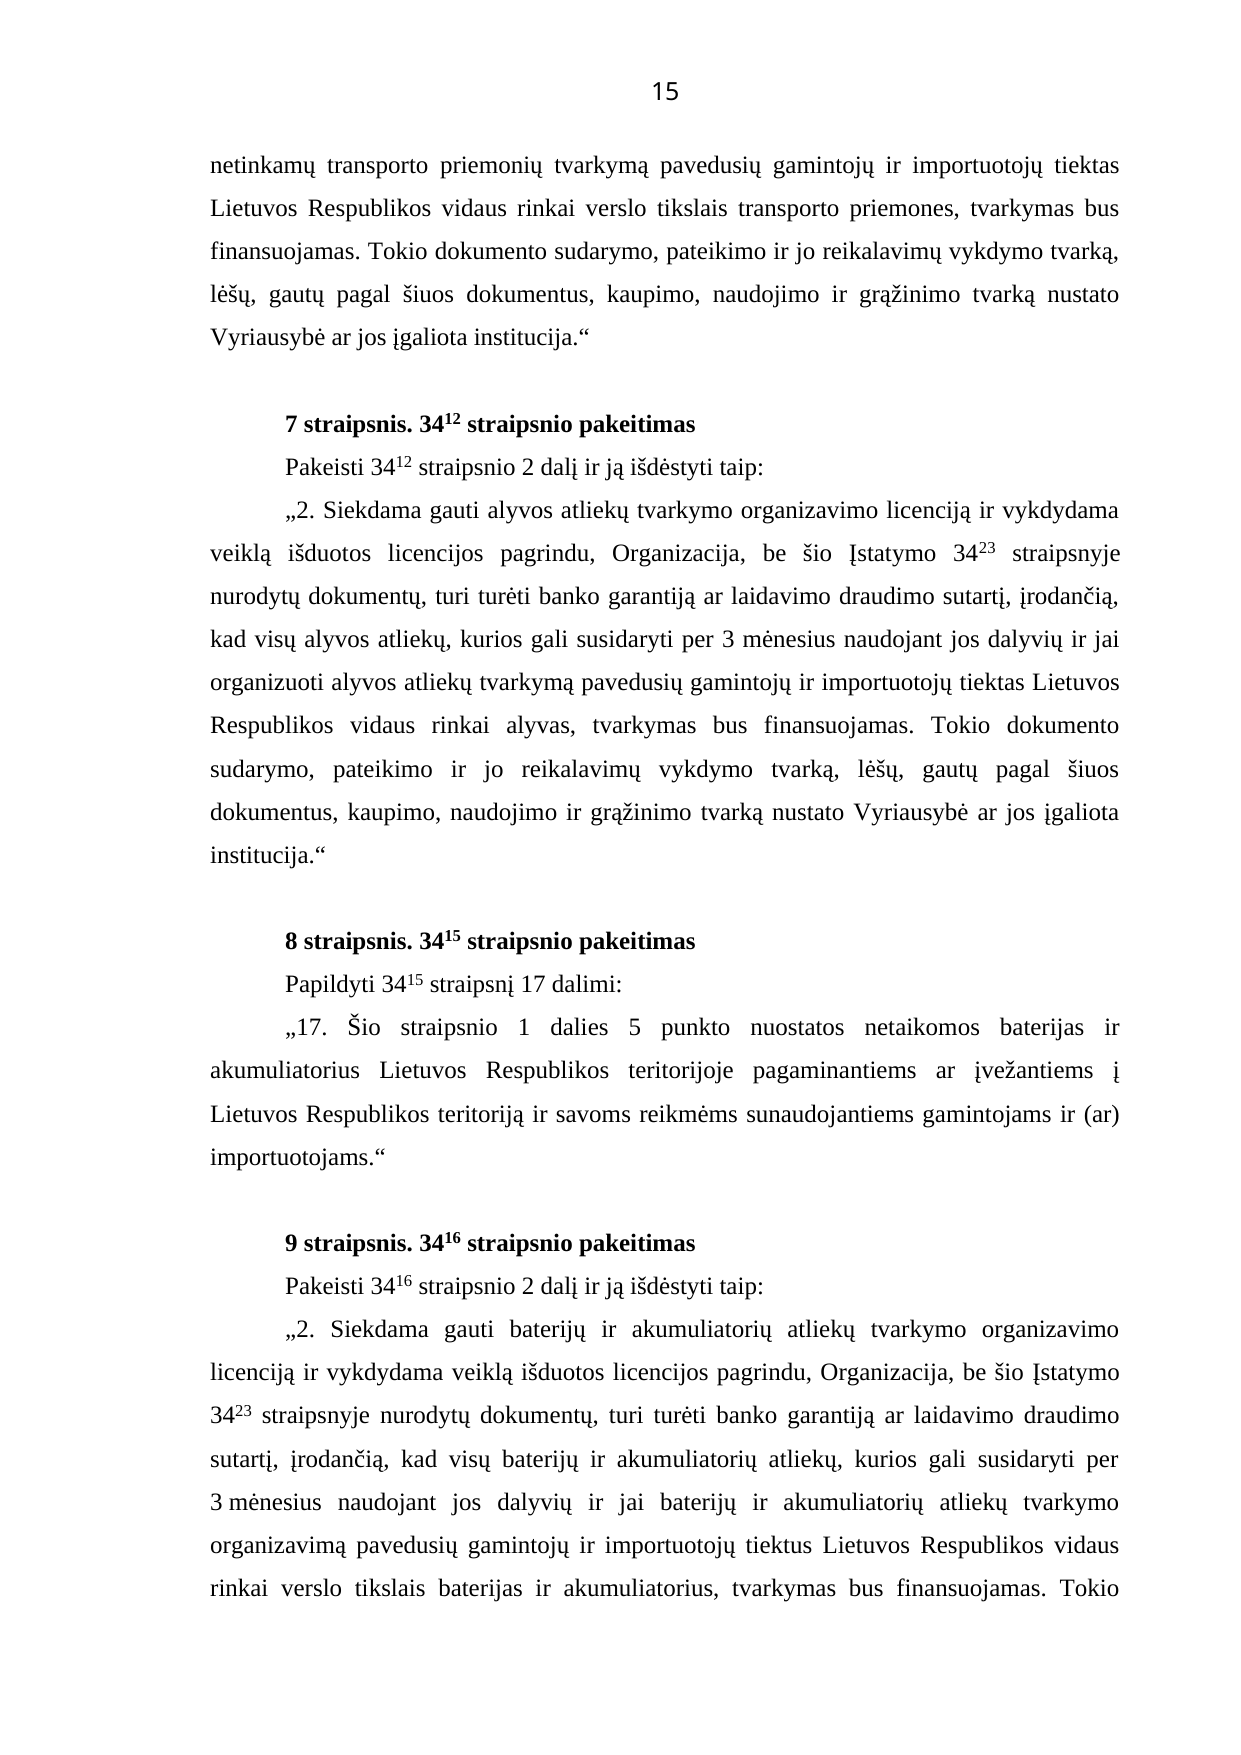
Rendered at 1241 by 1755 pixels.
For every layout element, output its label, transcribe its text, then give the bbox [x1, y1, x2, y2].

text 9 straipsnis. 3416 straipsnio pakeitimas [210, 1228, 1120, 1257]
text 7 straipsnis. 3412 straipsnio pakeitimas [210, 409, 1120, 437]
text „17. Šio straipsnio 1 dalies 5 punkto nuostatos netaikomos baterijas ir akumuliatorius Lietuvos Respublikos teritorijoje pagaminantiems ar įvežantiems į Lietuvos Respublikos teritoriją ir savoms reikmėms sunaudojantiems gamintojams ir (ar) importuotojams.“ [210, 1012, 1120, 1171]
text „2. Siekdama gauti alyvos atliekų tvarkymo organizavimo licenciją ir vykdydama veiklą išduotos licencijos pagrindu, Organizacija, be šio Įstatymo 3423 straipsnyje nurodytų dokumentų, turi turėti banko garantiją ar laidavimo draudimo sutartį, įrodančią, kad visų alyvos atliekų, kurios gali susidaryti per 3 mėnesius naudojant jos dalyvių ir jai organizuoti alyvos atliekų tvarkymą pavedusių gamintojų ir importuotojų tiektas Lietuvos Respublikos vidaus rinkai alyvas, tvarkymas bus finansuojamas. Tokio dokumento sudarymo, pateikimo ir jo reikalavimų vykdymo tvarką, lėšų, gautų pagal šiuos dokumentus, kaupimo, naudojimo ir grąžinimo tvarką nustato Vyriausybė ar jos įgaliota institucija.“ [210, 495, 1120, 869]
text Pakeisti 3412 straipsnio 2 dalį ir ją išdėstyti taip: [210, 452, 1120, 481]
text Pakeisti 3416 straipsnio 2 dalį ir ją išdėstyti taip: [210, 1271, 1120, 1300]
text netinkamų transporto priemonių tvarkymą pavedusių gamintojų ir importuotojų tiektas Lietuvos Respublikos vidaus rinkai verslo tikslais transporto priemones, tvarkymas bus finansuojamas. Tokio dokumento sudarymo, pateikimo ir jo reikalavimų vykdymo tvarką, lėšų, gautų pagal šiuos dokumentus, kaupimo, naudojimo ir grąžinimo tvarką nustato Vyriausybė ar jos įgaliota institucija.“ [210, 150, 1120, 351]
text „2. Siekdama gauti baterijų ir akumuliatorių atliekų tvarkymo organizavimo licenciją ir vykdydama veiklą išduotos licencijos pagrindu, Organizacija, be šio Įstatymo 3423 straipsnyje nurodytų dokumentų, turi turėti banko garantiją ar laidavimo draudimo sutartį, įrodančią, kad visų baterijų ir akumuliatorių atliekų, kurios gali susidaryti per 3 mėnesius naudojant jos dalyvių ir jai baterijų ir akumuliatorių atliekų tvarkymo organizavimą pavedusių gamintojų ir importuotojų tiektus Lietuvos Respublikos vidaus rinkai verslo tikslais baterijas ir akumuliatorius, tvarkymas bus finansuojamas. Tokio [210, 1314, 1120, 1602]
text 8 straipsnis. 3415 straipsnio pakeitimas [210, 926, 1120, 955]
text Papildyti 3415 straipsnį 17 dalimi: [210, 969, 1120, 998]
